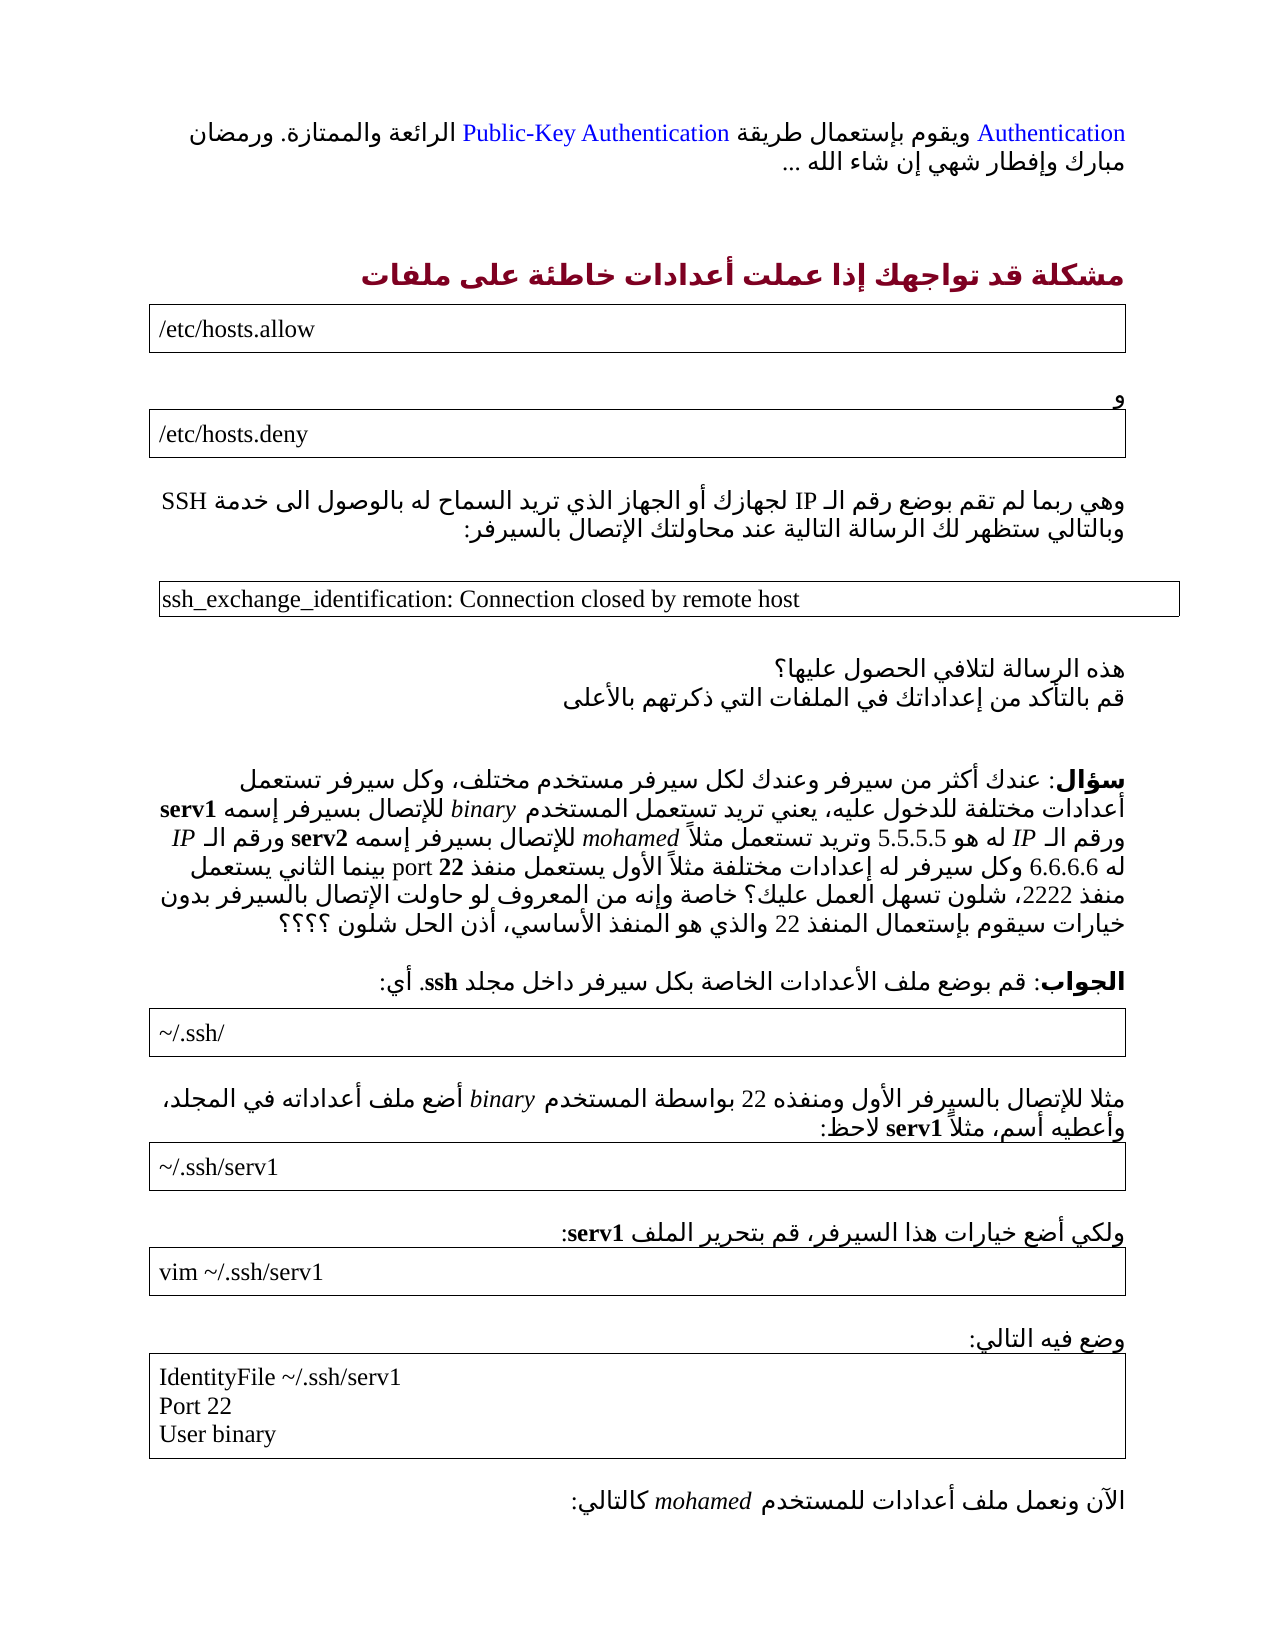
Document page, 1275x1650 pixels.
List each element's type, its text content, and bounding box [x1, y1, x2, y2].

text حيث سيقوم بفحصل الاعدادات، وإذا كانت لديك مشاكل فيه، سيقوم بكتابتها لك على الطرفية، وإن لم يكن لن يظهر لك شيء. بهذه الحماية للخدمة؟ أنت مش بس عملت Harden للخدمة لديك وإنما كرهت المخترق بحياته وكرهته بنفسه لو يفكر يصل اليك. سؤال: طبعاً تريد أكثر من هذه الحماية؟ الجواب: موجود يا عزيزي ، في شي إسمه Port-Knocking وفي شيء إسمه SPA وفي شي سأشرحه قريباً (أو أي متبرع ) وهو DenyHosts. سؤال: تريد أكثر؟ خبرني؟ الجواب: أيضاً موجود ولكن هنا أقول لك اسئل Google أتمنى تكونوا أستفدتم من الموضوع، وأن يكف الناس عن إستعمال طريقة Host-Key Authentication ويقوم بإستعمال طريقة Public-Key Authentication الرائعة والممتازة. ورمضان مبارك وإفطار شهي إن شاء الله ... [149, 118, 1126, 204]
text هذه الرسالة لتلافي الحصول عليها؟ قم بالتأكد من إعداداتك في الملفات التي ذكرتهم بالأعلى [149, 626, 1126, 712]
text User binary [150, 1410, 1125, 1458]
text ولكي أضع خيارات هذا السيرفر، قم بتحرير الملف serv1: [149, 1191, 1126, 1247]
text /etc/hosts.allow [150, 305, 1125, 352]
text وضع فيه التالي: [149, 1296, 1126, 1352]
text وهي ربما لم تقم بوضع رقم الـ IP لجهازك أو الجهاز الذي تريد السماح له بالوصول الى خدمة SSH وبالتالي ستظهر لك الرسالة التالية عند محاولتك الإتصال بالسيرفر: [149, 458, 1126, 543]
text مثلا للإتصال بالسيرفر الأول ومنفذه 22 بواسطة المستخدم binary أضع ملف أعداداته في المجلد، وأعطيه أسم، مثلاً serv1 لاحظ: [149, 1057, 1126, 1142]
text مشكلة قد تواجهك إذا عملت أعدادات خاطئة على ملفات [149, 258, 1126, 292]
text /etc/hosts.deny [150, 410, 1125, 457]
text Port 22 [150, 1381, 1125, 1410]
text و [149, 381, 1126, 409]
text ~/.ssh/serv1 [150, 1143, 1125, 1190]
text الآن ونعمل ملف أعدادات للمستخدم mohamed كالتالي: [149, 1459, 1126, 1515]
text vim ~/.ssh/serv1 [150, 1248, 1125, 1295]
text سؤال: عندك أكثر من سيرفر وعندك لكل سيرفر مستخدم مختلف، وكل سيرفر تستعمل أعدادات مختلفة للدخول عليه، يعني تريد تستعمل المستخدم binary للإتصال بسيرفر إسمه serv1 ورقم الـ IP له هو 5.5.5.5 وتريد تستعمل مثلاً mohamed للإتصال بسيرفر إسمه serv2 ورقم الـ IP له 6.6.6.6 وكل سيرفر له إعدادات مختلفة مثلاً الأول يستعمل منفذ port 22 بينما الثاني يستعمل منفذ 2222، شلون تسهل العمل عليك؟ خاصة وإنه من المعروف لو حاولت الإتصال بالسيرفر بدون خيارات سيقوم بإستعمال المنفذ 22 والذي هو المنفذ الأساسي، أذن الحل شلون ؟؟؟؟ الجواب: قم بوضع ملف الأعدادات الخاصة بكل سيرفر داخل مجلد ssh. أي: [149, 766, 1126, 996]
text ~/.ssh/ [150, 1009, 1125, 1056]
table_header ssh_exchange_identification: Connection closed by remote host [149, 572, 1188, 626]
text IdentityFile ~/.ssh/serv1 [150, 1354, 1125, 1381]
